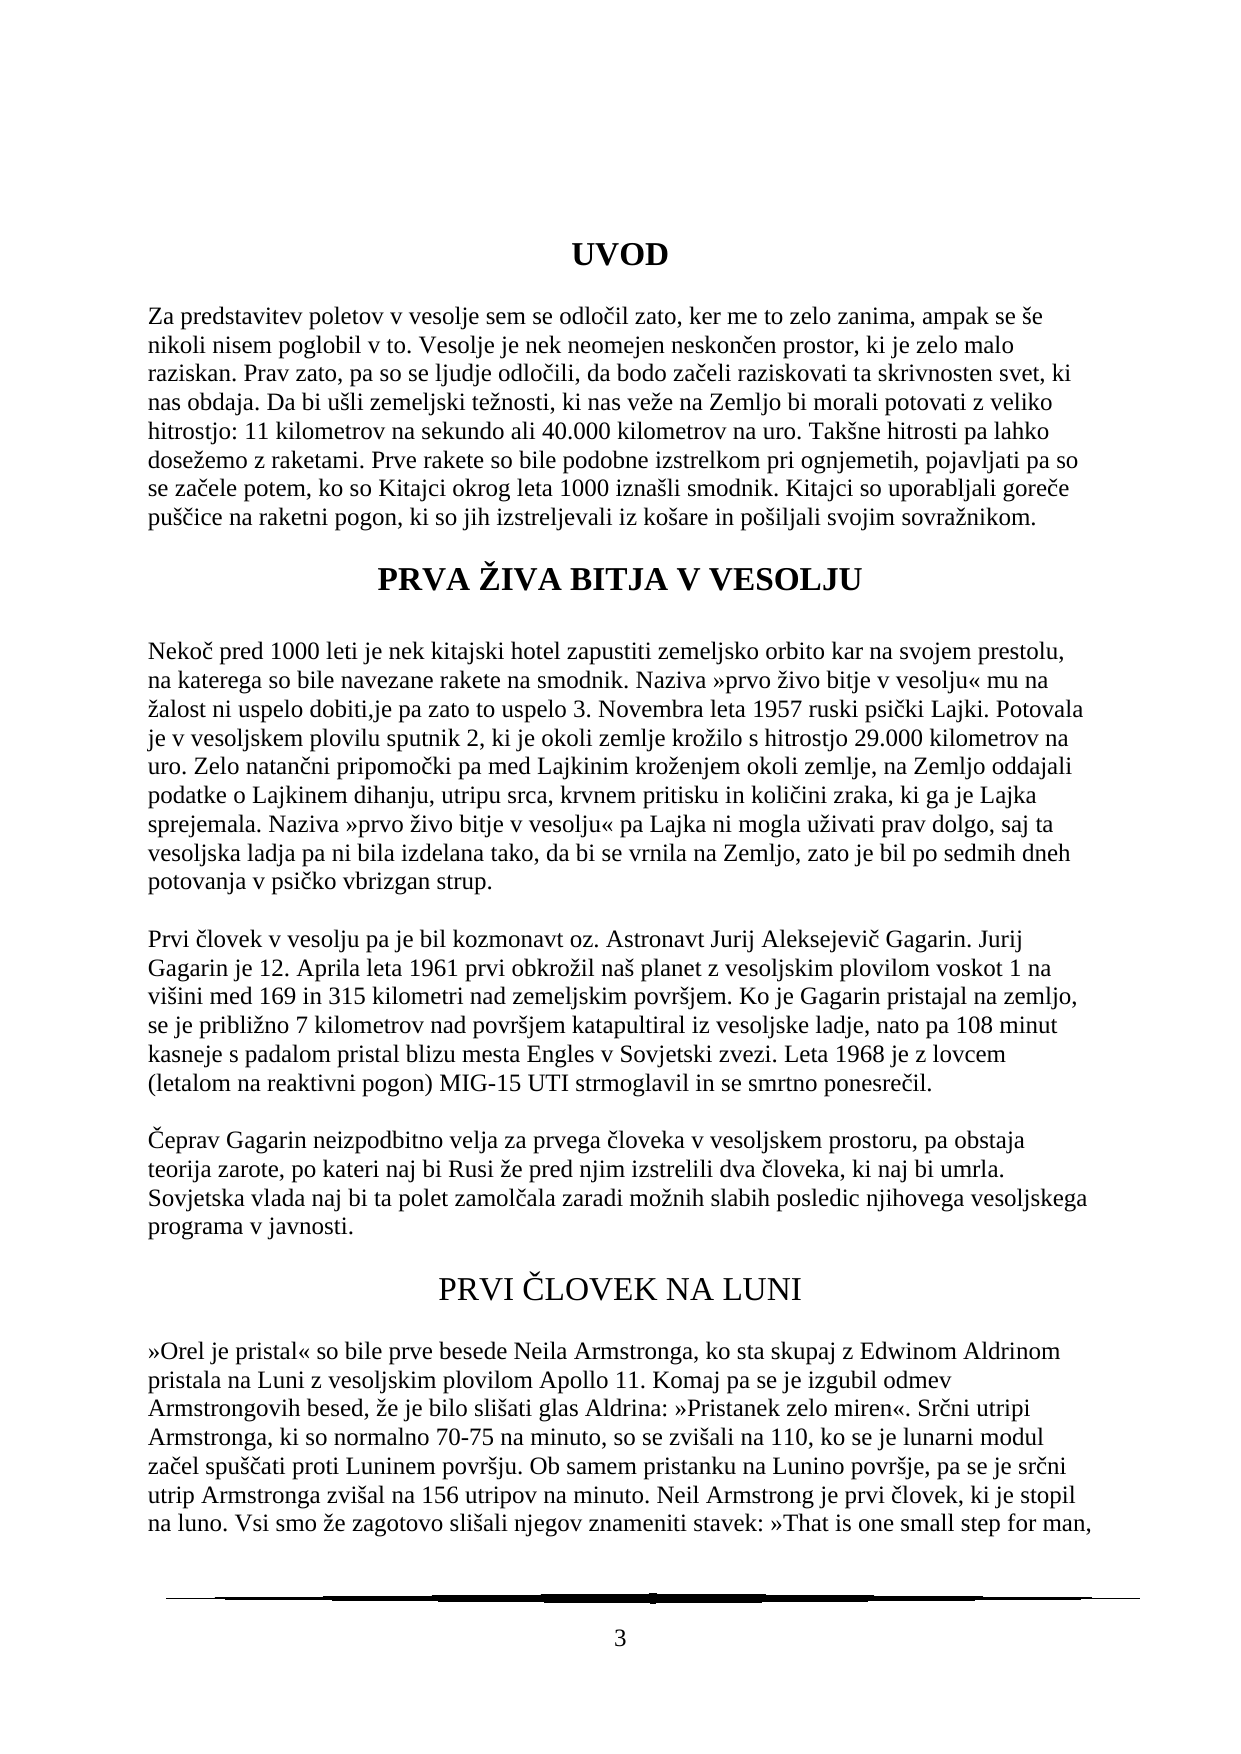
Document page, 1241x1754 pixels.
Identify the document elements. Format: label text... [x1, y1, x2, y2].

text PRVA ŽIVA BITJA V VESOLJU [148, 560, 1093, 598]
text PRVI ČLOVEK NA LUNI [148, 1269, 1093, 1307]
text Prvi človek v vesolju pa je bil kozmonavt oz. Astronavt Jurij Aleksejevič Gagarin. Jurij Gagarin je 12. Aprila leta 1961 prvi obkrožil naš planet z vesoljskim plovilom voskot 1 na višini med 169 in 315 kilometri nad zemeljskim površjem. Ko je Gagarin pristajal na zemljo, se je približno 7 kilometrov nad površjem katapultiral iz vesoljske ladje, nato pa 108 minut kasneje s padalom pristal blizu mesta Engles v Sovjetski zvezi. Leta 1968 je z lovcem (letalom na reaktivni pogon) MIG-15 UTI strmoglavil in se smrtno ponesrečil. [148, 924, 1093, 1096]
text Za predstavitev poletov v vesolje sem se odločil zato, ker me to zelo zanima, ampak se še nikoli nisem poglobil v to. Vesolje je nek neomejen neskončen prostor, ki je zelo malo raziskan. Prav zato, pa so se ljudje odločili, da bodo začeli raziskovati ta skrivnosten svet, ki nas obdaja. Da bi ušli zemeljski težnosti, ki nas veže na Zemljo bi morali potovati z veliko hitrostjo: 11 kilometrov na sekundo ali 40.000 kilometrov na uro. Takšne hitrosti pa lahko dosežemo z raketami. Prve rakete so bile podobne izstrelkom pri ognjemetih, pojavljati pa so se začele potem, ko so Kitajci okrog leta 1000 iznašli smodnik. Kitajci so uporabljali goreče puščice na raketni pogon, ki so jih izstreljevali iz košare in pošiljali svojim sovražnikom. [148, 301, 1093, 531]
text Čeprav Gagarin neizpodbitno velja za prvega človeka v vesoljskem prostoru, pa obstaja teorija zarote, po kateri naj bi Rusi že pred njim izstrelili dva človeka, ki naj bi umrla. Sovjetska vlada naj bi ta polet zamolčala zaradi možnih slabih posledic njihovega vesoljskega programa v javnosti. [148, 1125, 1093, 1240]
text UVOD [148, 234, 1093, 272]
text Nekoč pred 1000 leti je nek kitajski hotel zapustiti zemeljsko orbito kar na svojem prestolu, na katerega so bile navezane rakete na smodnik. Naziva »prvo živo bitje v vesolju« mu na žalost ni uspelo dobiti,je pa zato to uspelo 3. Novembra leta 1957 ruski psički Lajki. Potovala je v vesoljskem plovilu sputnik 2, ki je okoli zemlje krožilo s hitrostjo 29.000 kilometrov na uro. Zelo natančni pripomočki pa med Lajkinim kroženjem okoli zemlje, na Zemljo oddajali podatke o Lajkinem dihanju, utripu srca, krvnem pritisku in količini zraka, ki ga je Lajka sprejemala. Naziva »prvo živo bitje v vesolju« pa Lajka ni mogla uživati prav dolgo, saj ta vesoljska ladja pa ni bila izdelana tako, da bi se vrnila na Zemljo, zato je bil po sedmih dneh potovanja v psičko vbrizgan strup. [148, 636, 1093, 895]
text »Orel je pristal« so bile prve besede Neila Armstronga, ko sta skupaj z Edwinom Aldrinom pristala na Luni z vesoljskim plovilom Apollo 11. Komaj pa se je izgubil odmev Armstrongovih besed, že je bilo slišati glas Aldrina: »Pristanek zelo miren«. Srčni utripi Armstronga, ki so normalno 70-75 na minuto, so se zvišali na 110, ko se je lunarni modul začel spuščati proti Luninem površju. Ob samem pristanku na Lunino površje, pa se je srčni utrip Armstronga zvišal na 156 utripov na minuto. Neil Armstrong je prvi človek, ki je stopil na luno. Vsi smo že zagotovo slišali njegov znameniti stavek: »That is one small step for man, [148, 1336, 1093, 1537]
